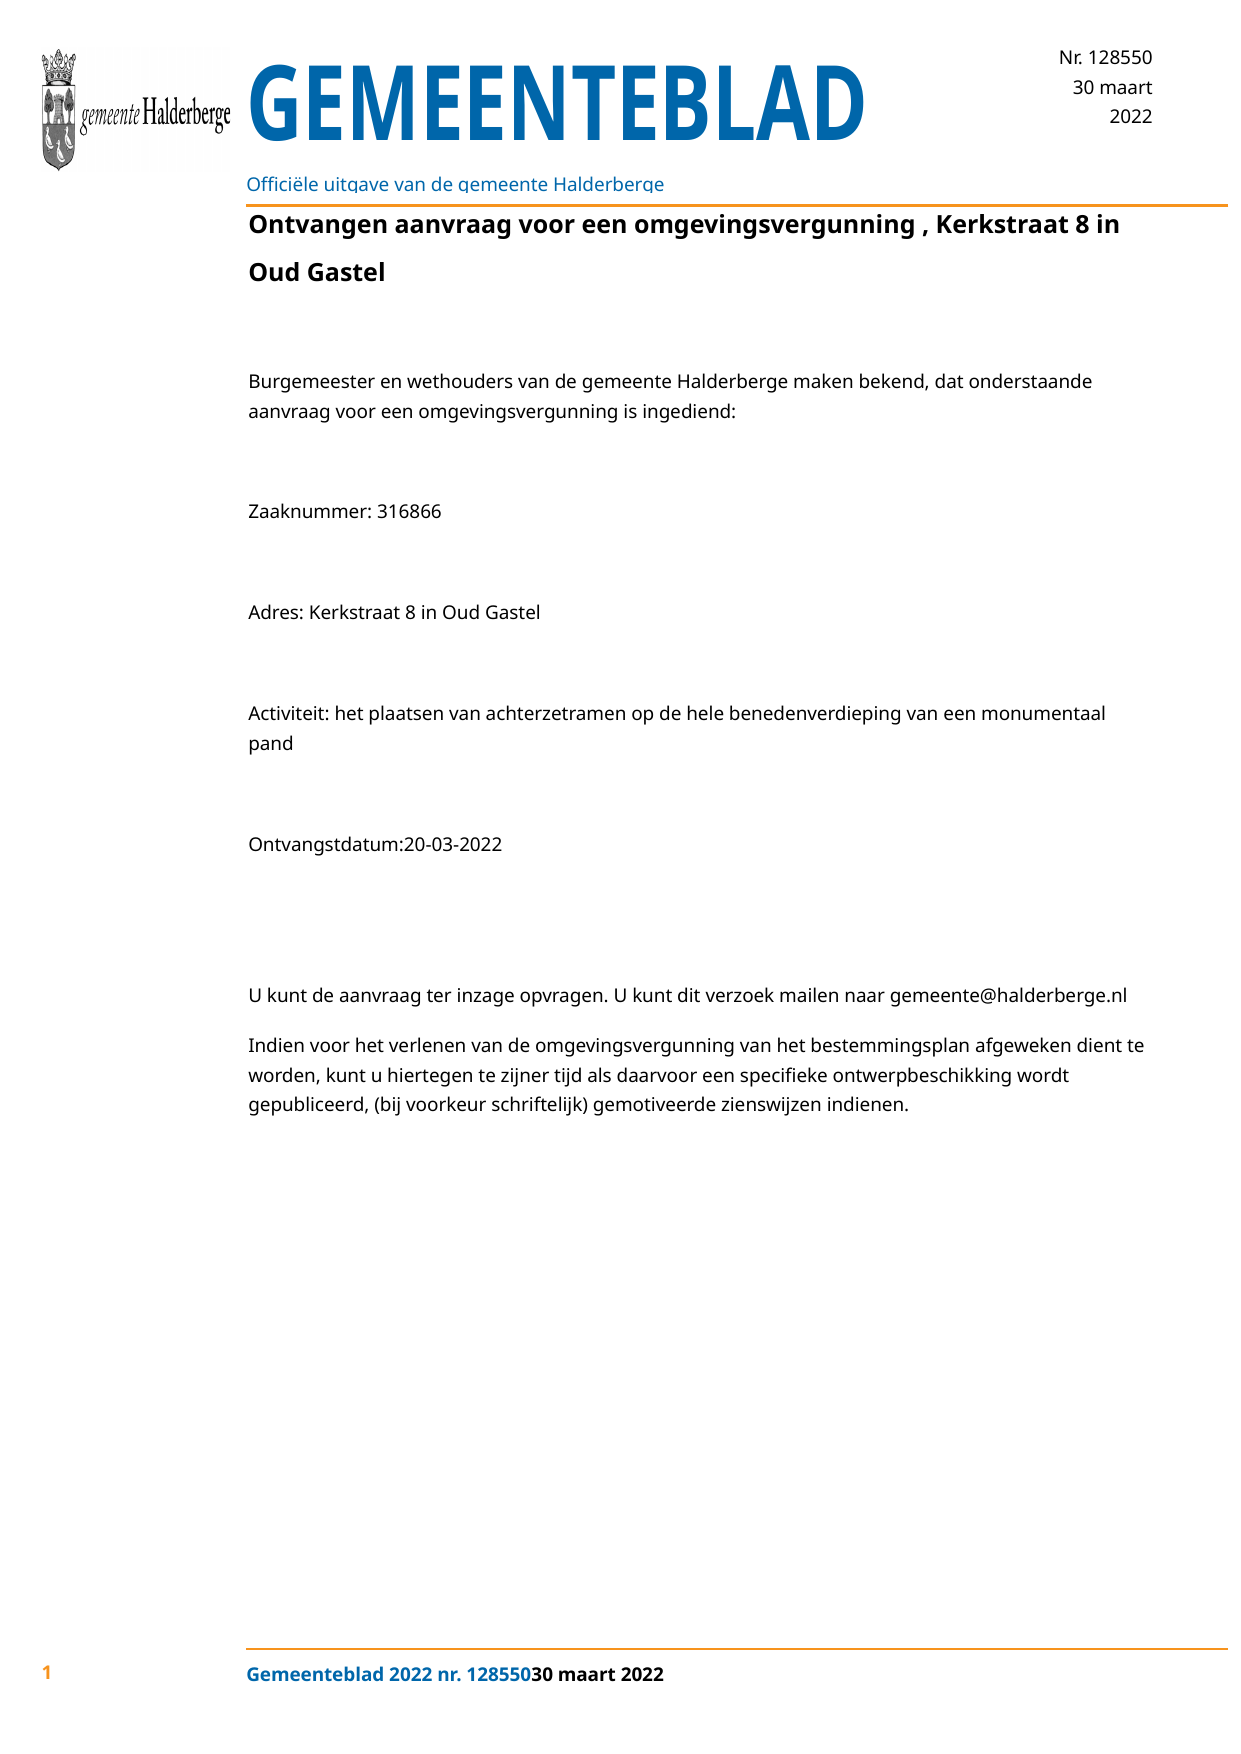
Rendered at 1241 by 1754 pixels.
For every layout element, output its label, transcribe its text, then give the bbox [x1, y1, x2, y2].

picture [41, 47, 231, 172]
text Activiteit: het plaatsen van achterzetramen op de hele benedenverdieping van een monumentaal pand [248, 700, 1152, 756]
text Zaaknummer: 316866 [248, 499, 1152, 524]
text Adres: Kerkstraat 8 in Oud Gastel [248, 599, 1152, 625]
text Burgemeester en wethouders van de gemeente Halderberge maken bekend, dat onderstaande aanvraag voor een omgevingsvergunning is ingediend: [248, 368, 1152, 424]
text U kunt de aanvraag ter inzage opvragen. U kunt dit verzoek mailen naar gemeente@halderberge.nl [248, 982, 1152, 1008]
text Indien voor het verlenen van de omgevingsvergunning van het bestemmingsplan afgeweken dient te worden, kunt u hiertegen te zijner tijd als daarvoor een specifieke ontwerpbeschikking wordt gepubliceerd, (bij voorkeur schriftelijk) gemotiveerde zienswijzen indienen. [248, 1032, 1152, 1117]
text Ontvangstdatum:20-03-2022 [248, 831, 1152, 857]
text Ontvangen aanvraag voor een omgevingsvergunning , Kerkstraat 8 in Oud Gastel [248, 207, 1152, 288]
